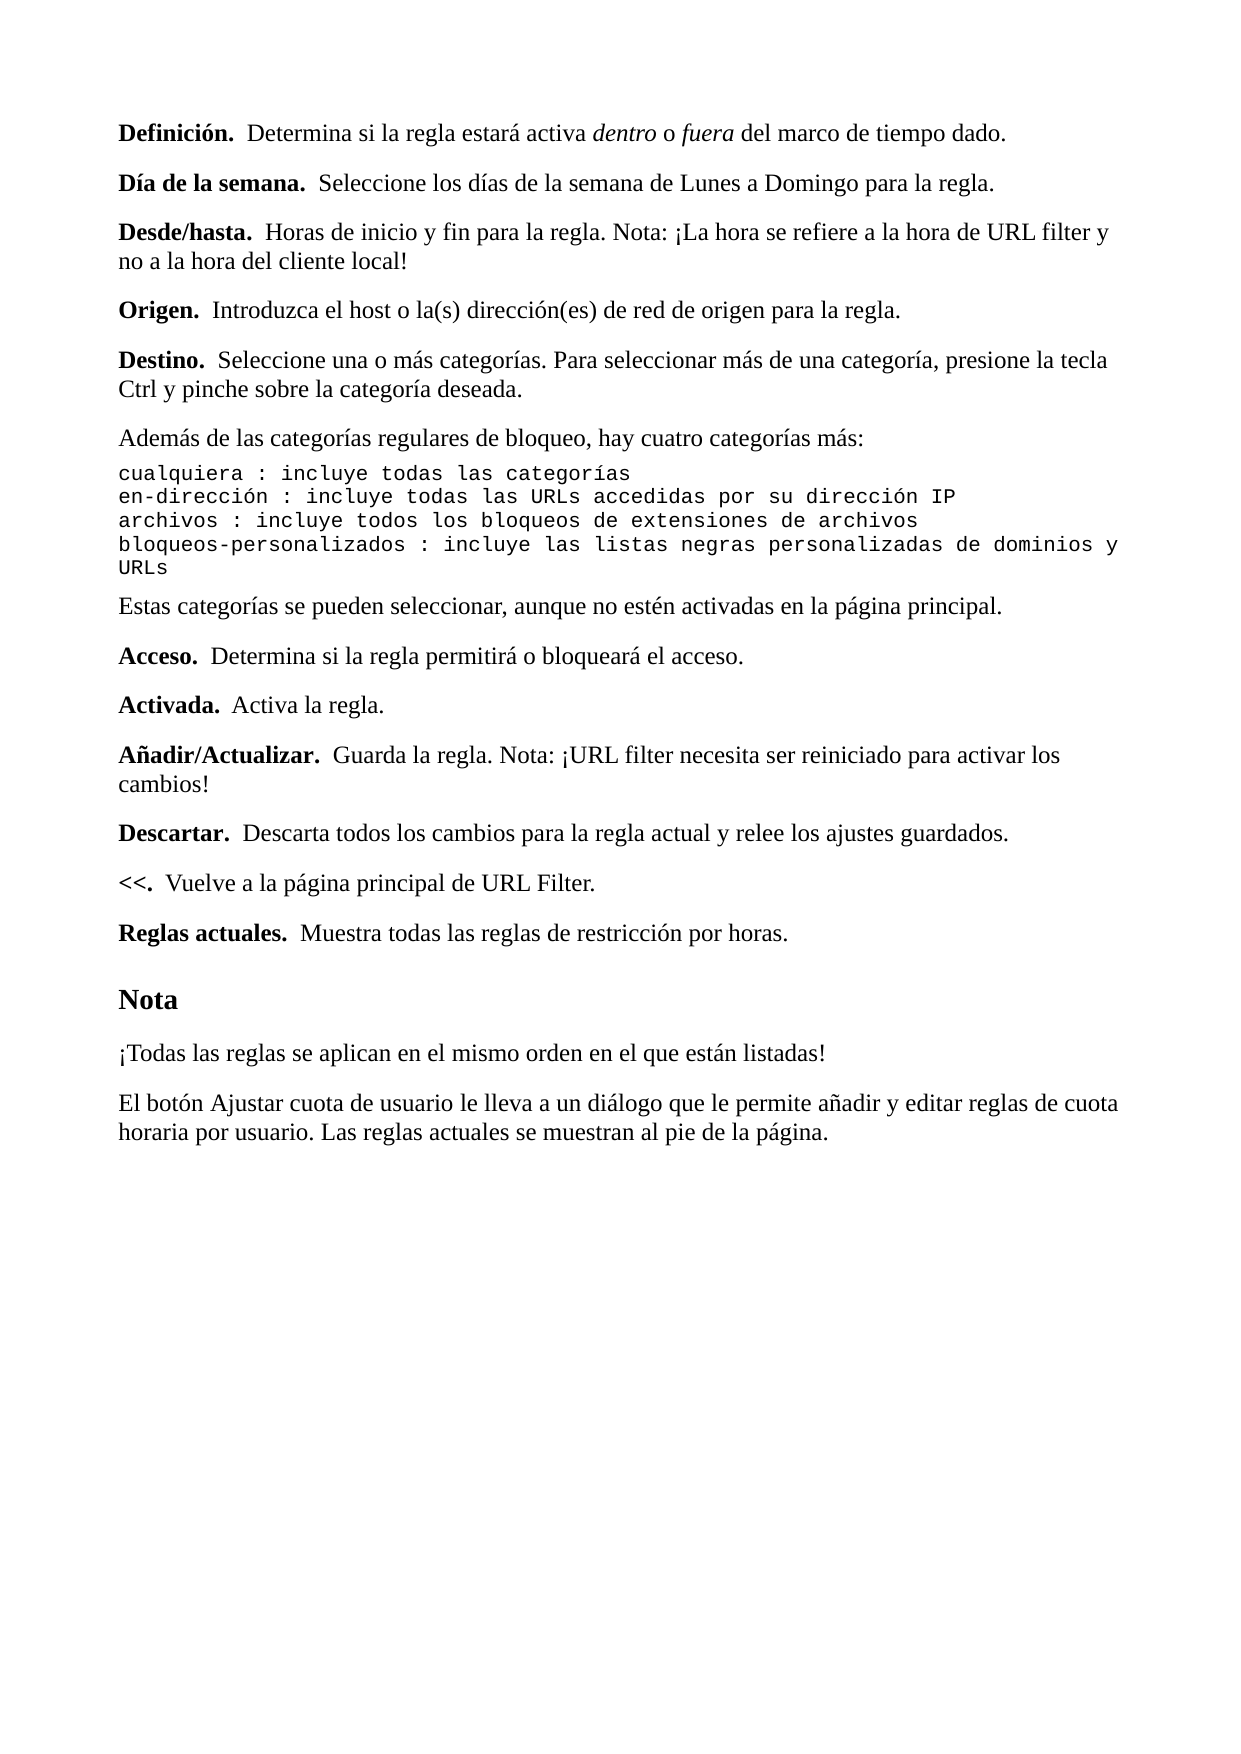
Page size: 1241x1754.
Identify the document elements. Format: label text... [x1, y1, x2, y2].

text Reglas actuales. Muestra todas las reglas de restricción por horas. [118, 918, 1122, 946]
text Desde/hasta. Horas de inicio y fin para la regla. Nota: ¡La hora se refiere a la hora de URL filter y no a la hora del cliente local! [118, 217, 1122, 275]
text Definición. Determina si la regla estará activa dentro o fuera del marco de tiempo dado. [118, 118, 1122, 147]
text <<. Vuelve a la página principal de URL Filter. [118, 868, 1122, 897]
text ¡Todas las reglas se aplican en el mismo orden en el que están listadas! [118, 1038, 1122, 1067]
text en-dirección : incluye todas las URLs accedidas por su dirección IP [118, 486, 1122, 510]
text cualquiera : incluye todas las categorías [118, 463, 1122, 486]
text Descartar. Descarta todos los cambios para la regla actual y relee los ajustes guardados. [118, 818, 1122, 847]
text bloqueos-personalizados : incluye las listas negras personalizadas de dominios y URLs [118, 534, 1122, 581]
text Estas categorías se pueden seleccionar, aunque no estén activadas en la página principal. [118, 591, 1122, 620]
text archivos : incluye todos los bloqueos de extensiones de archivos [118, 510, 1122, 534]
text Destino. Seleccione una o más categorías. Para seleccionar más de una categoría, presione la tecla Ctrl y pinche sobre la categoría deseada. [118, 345, 1122, 403]
text Además de las categorías regulares de bloqueo, hay cuatro categorías más: [118, 423, 1122, 452]
subtitle Nota [118, 982, 1122, 1015]
text Añadir/Actualizar. Guarda la regla. Nota: ¡URL filter necesita ser reiniciado para activar los cambios! [118, 740, 1122, 798]
text El botón Ajustar cuota de usuario le lleva a un diálogo que le permite añadir y editar reglas de cuota horaria por usuario. Las reglas actuales se muestran al pie de la página. [118, 1088, 1122, 1145]
text Activada. Activa la regla. [118, 691, 1122, 719]
text Origen. Introduzca el host o la(s) dirección(es) de red de origen para la regla. [118, 296, 1122, 324]
text Acceso. Determina si la regla permitirá o bloqueará el acceso. [118, 641, 1122, 670]
text Día de la semana. Seleccione los días de la semana de Lunes a Domingo para la regla. [118, 168, 1122, 196]
